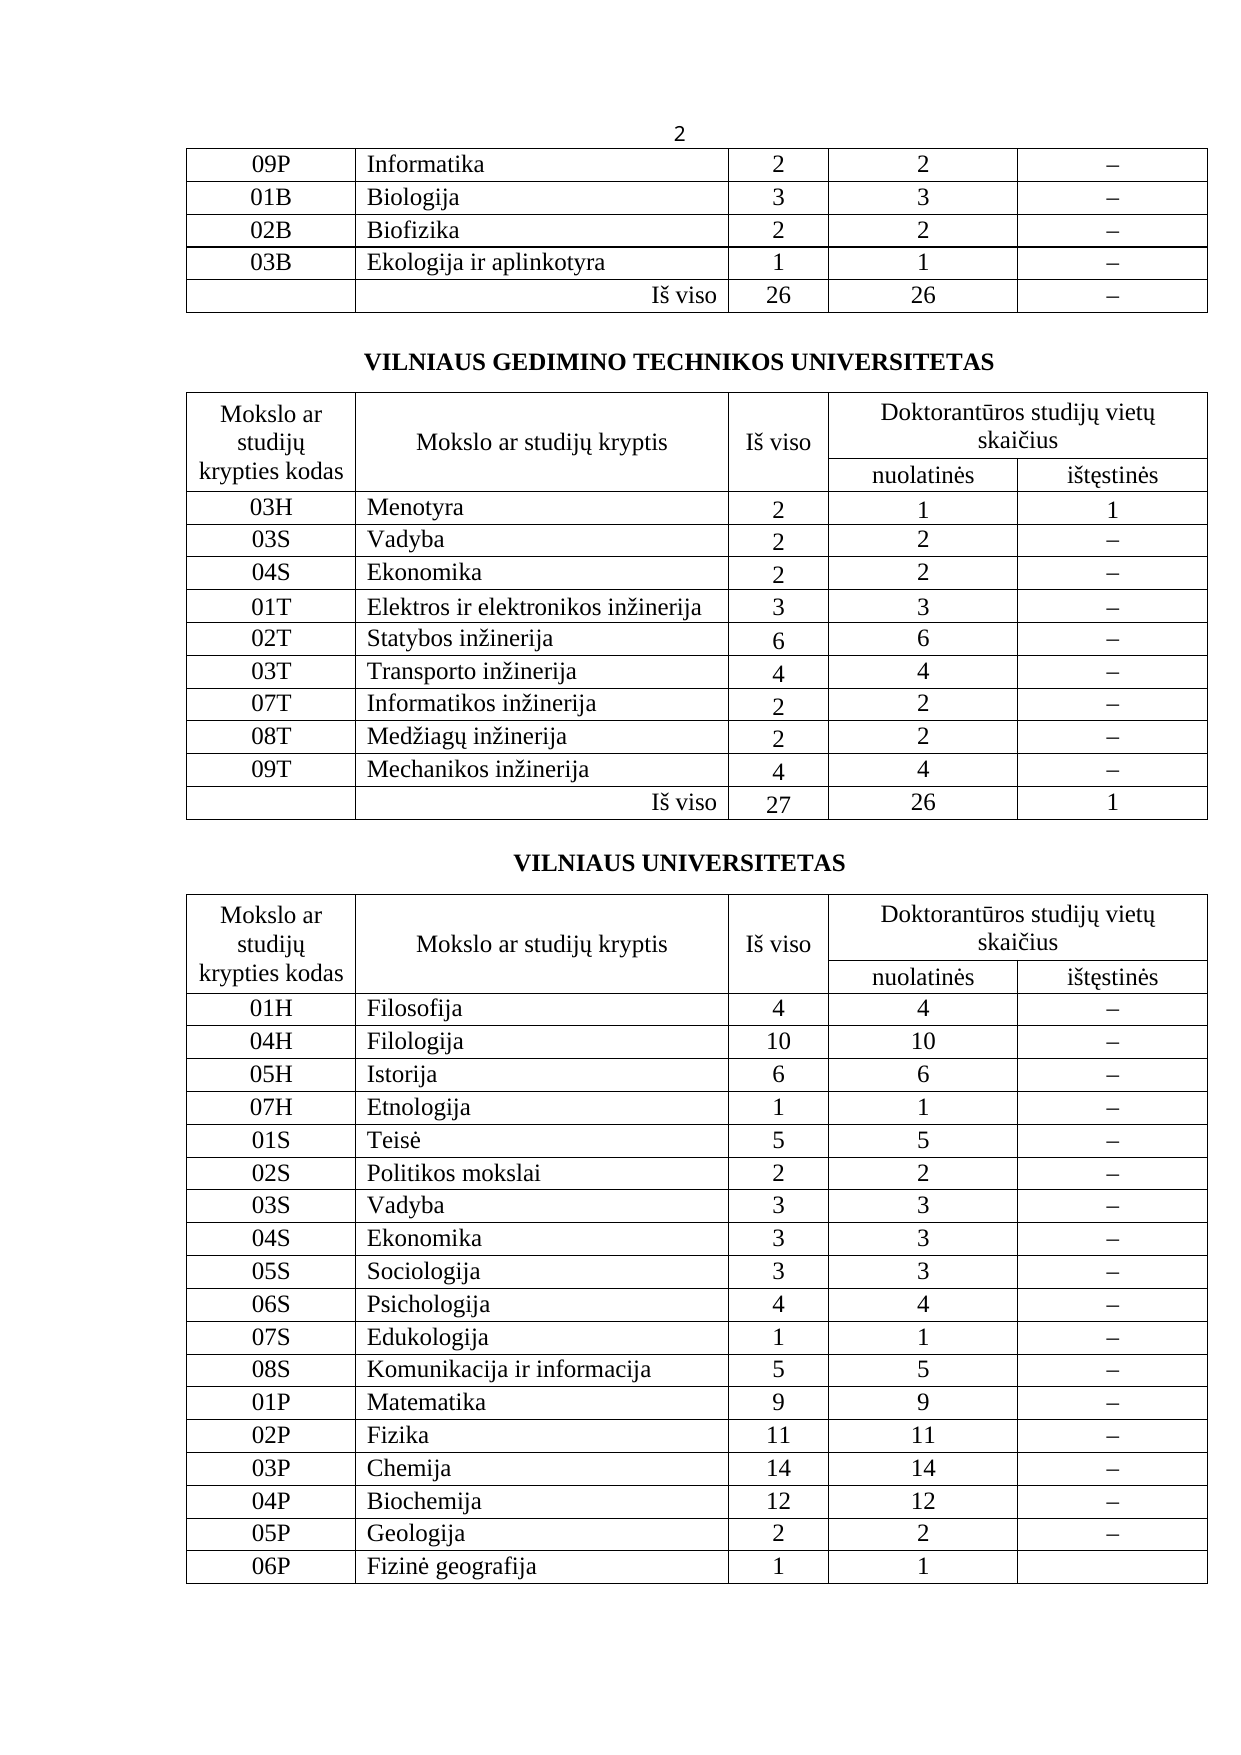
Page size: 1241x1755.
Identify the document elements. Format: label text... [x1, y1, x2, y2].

table_cell 2 [729, 689, 828, 720]
table_cell – [1018, 1125, 1207, 1157]
table_cell 3 [729, 1190, 828, 1222]
table_cell 5 [829, 1125, 1017, 1157]
table_cell Biochemija [356, 1486, 728, 1517]
table_cell 07T [187, 689, 355, 720]
table_cell 2 [729, 557, 828, 589]
table_cell – [1018, 149, 1207, 181]
table_cell 03P [187, 1453, 355, 1485]
table_cell – [1018, 1289, 1207, 1321]
table_cell – [1018, 182, 1207, 214]
table_cell 12 [729, 1486, 828, 1517]
table_cell ištęstinės [1018, 961, 1207, 992]
table_cell Biofizika [356, 215, 728, 246]
table_cell Geologija [356, 1519, 728, 1550]
table_cell 4 [729, 994, 828, 1025]
table_cell 2 [729, 1519, 828, 1550]
table_cell 09T [187, 754, 355, 786]
table_cell 3 [829, 1223, 1017, 1255]
table_cell 1 [829, 492, 1017, 523]
table_cell 10 [829, 1026, 1017, 1058]
table_cell 05H [187, 1059, 355, 1091]
table_cell 01B [187, 182, 355, 214]
table_cell 11 [829, 1420, 1017, 1452]
table_cell – [1018, 1486, 1207, 1517]
table_cell 3 [729, 590, 828, 622]
table_cell 4 [829, 754, 1017, 786]
table_cell 2 [829, 1158, 1017, 1189]
table_header Mokslo ar studijų kryptis [356, 895, 728, 992]
table_cell 2 [829, 525, 1017, 556]
table_cell 03S [187, 1190, 355, 1222]
table_cell Politikos mokslai [356, 1158, 728, 1189]
table_cell 9 [829, 1387, 1017, 1419]
table_cell 03S [187, 525, 355, 556]
table_cell 07S [187, 1322, 355, 1353]
table_cell Filologija [356, 1026, 728, 1058]
table_cell 2 [829, 721, 1017, 753]
table_cell 4 [729, 656, 828, 687]
table_cell Ekonomika [356, 557, 728, 589]
table_cell Biologija [356, 182, 728, 214]
table_cell 1 [1018, 492, 1207, 523]
table_cell 01S [187, 1125, 355, 1157]
table_header Mokslo ar studijų krypties kodas [187, 393, 355, 491]
table_cell 06P [187, 1551, 355, 1583]
text VILNIAUS UNIVERSITETAS [177, 848, 1182, 877]
table_cell Chemija [356, 1453, 728, 1485]
table_cell Ekonomika [356, 1223, 728, 1255]
table_cell 1 [729, 1092, 828, 1124]
table_cell Informatikos inžinerija [356, 689, 728, 720]
table_cell 1 [829, 1092, 1017, 1124]
table_cell 2 [829, 557, 1017, 589]
table_cell 03H [187, 492, 355, 523]
table_cell 2 [729, 492, 828, 523]
table_cell 1 [1018, 787, 1207, 819]
table_cell Medžiagų inžinerija [356, 721, 728, 753]
table_cell – [1018, 1059, 1207, 1091]
table_cell 08S [187, 1355, 355, 1386]
table_cell – [1018, 280, 1207, 312]
table_cell – [1018, 1223, 1207, 1255]
table_cell Filosofija [356, 994, 728, 1025]
table_cell 12 [829, 1486, 1017, 1517]
table_cell 02B [187, 215, 355, 246]
table_cell 5 [729, 1355, 828, 1386]
table_cell 3 [729, 182, 828, 214]
table_cell 4 [729, 1289, 828, 1321]
table_cell 01H [187, 994, 355, 1025]
table_cell 3 [729, 1223, 828, 1255]
table_cell 4 [829, 656, 1017, 687]
table_cell 27 [729, 787, 828, 819]
table_cell Informatika [356, 149, 728, 181]
table_cell – [1018, 1355, 1207, 1386]
table_cell 2 [729, 215, 828, 246]
table_cell Etnologija [356, 1092, 728, 1124]
table_cell Edukologija [356, 1322, 728, 1353]
table_header Mokslo ar studijų krypties kodas [187, 895, 355, 992]
table_cell – [1018, 1453, 1207, 1485]
table_cell – [1018, 557, 1207, 589]
table_cell 6 [829, 623, 1017, 655]
table_cell 4 [829, 994, 1017, 1025]
table_cell Matematika [356, 1387, 728, 1419]
table_cell Ekologija ir aplinkotyra [356, 248, 728, 279]
table_cell Fizinė geografija [356, 1551, 728, 1583]
table_cell Istorija [356, 1059, 728, 1091]
table_cell – [1018, 1190, 1207, 1222]
table_cell Elektros ir elektronikos inžinerija [356, 590, 728, 622]
table_cell 1 [729, 1551, 828, 1583]
table_cell 04P [187, 1486, 355, 1517]
table_cell Komunikacija ir informacija [356, 1355, 728, 1386]
table_cell – [1018, 721, 1207, 753]
table_cell – [1018, 1092, 1207, 1124]
table_cell 4 [729, 754, 828, 786]
table_cell 3 [829, 182, 1017, 214]
table_cell 14 [829, 1453, 1017, 1485]
table_cell 03T [187, 656, 355, 687]
table_cell 2 [829, 1519, 1017, 1550]
table_cell 6 [829, 1059, 1017, 1091]
table_cell [1018, 1551, 1207, 1583]
table_cell 01P [187, 1387, 355, 1419]
table_cell 04S [187, 1223, 355, 1255]
table_cell 26 [829, 280, 1017, 312]
table_cell 5 [829, 1355, 1017, 1386]
table_cell 1 [829, 1322, 1017, 1353]
table_cell 3 [729, 1256, 828, 1288]
table_cell 05P [187, 1519, 355, 1550]
table_header Doktorantūros studijų vietų skaičius [829, 393, 1207, 458]
table_cell 1 [829, 1551, 1017, 1583]
table_cell 2 [829, 689, 1017, 720]
table_cell 08T [187, 721, 355, 753]
table_cell – [1018, 248, 1207, 279]
table_cell [187, 787, 355, 819]
table_header Iš viso [729, 393, 828, 491]
table_cell – [1018, 1256, 1207, 1288]
table_cell Mechanikos inžinerija [356, 754, 728, 786]
table_cell 01T [187, 590, 355, 622]
table_cell 04S [187, 557, 355, 589]
text VILNIAUS GEDIMINO TECHNIKOS UNIVERSITETAS [177, 347, 1182, 375]
table_cell 3 [829, 1190, 1017, 1222]
table_header Doktorantūros studijų vietų skaičius [829, 895, 1207, 960]
table_cell 6 [729, 1059, 828, 1091]
table_cell Iš viso [356, 280, 728, 312]
table_cell 10 [729, 1026, 828, 1058]
table_header Mokslo ar studijų kryptis [356, 393, 728, 491]
table_cell 26 [729, 280, 828, 312]
table_cell [187, 280, 355, 312]
table_cell 1 [829, 248, 1017, 279]
table_cell 1 [729, 248, 828, 279]
table_cell 02P [187, 1420, 355, 1452]
table_cell 05S [187, 1256, 355, 1288]
table_cell – [1018, 1158, 1207, 1189]
table_cell 2 [729, 721, 828, 753]
table_cell 02S [187, 1158, 355, 1189]
table_cell 3 [829, 590, 1017, 622]
table_cell nuolatinės [829, 961, 1017, 992]
table_cell 2 [729, 525, 828, 556]
table_cell – [1018, 215, 1207, 246]
table_cell 06S [187, 1289, 355, 1321]
table_cell 2 [729, 149, 828, 181]
table_cell 11 [729, 1420, 828, 1452]
table_cell – [1018, 754, 1207, 786]
table_cell 2 [829, 149, 1017, 181]
table_cell Psichologija [356, 1289, 728, 1321]
table_cell 02T [187, 623, 355, 655]
table_cell – [1018, 1519, 1207, 1550]
table_cell 9 [729, 1387, 828, 1419]
table_cell 26 [829, 787, 1017, 819]
table_cell 2 [829, 215, 1017, 246]
table_header Iš viso [729, 895, 828, 992]
table_cell Sociologija [356, 1256, 728, 1288]
table_cell – [1018, 689, 1207, 720]
table_cell nuolatinės [829, 459, 1017, 491]
table_cell Transporto inžinerija [356, 656, 728, 687]
table_cell 07H [187, 1092, 355, 1124]
table_cell 1 [729, 1322, 828, 1353]
table_cell – [1018, 1322, 1207, 1353]
table_cell 03B [187, 248, 355, 279]
table_cell 3 [829, 1256, 1017, 1288]
table_cell Fizika [356, 1420, 728, 1452]
table_cell Teisė [356, 1125, 728, 1157]
table_cell – [1018, 590, 1207, 622]
table_cell Menotyra [356, 492, 728, 523]
table_cell ištęstinės [1018, 459, 1207, 491]
table_cell 09P [187, 149, 355, 181]
table_cell Vadyba [356, 525, 728, 556]
table_cell – [1018, 1420, 1207, 1452]
table_cell 14 [729, 1453, 828, 1485]
table_cell – [1018, 623, 1207, 655]
table_cell Vadyba [356, 1190, 728, 1222]
table_cell 2 [729, 1158, 828, 1189]
table_cell – [1018, 656, 1207, 687]
table_cell – [1018, 525, 1207, 556]
table_cell – [1018, 1387, 1207, 1419]
table_cell Iš viso [356, 787, 728, 819]
table_cell 5 [729, 1125, 828, 1157]
table_cell 6 [729, 623, 828, 655]
table_cell – [1018, 1026, 1207, 1058]
table_cell 4 [829, 1289, 1017, 1321]
table_cell Statybos inžinerija [356, 623, 728, 655]
table_cell 04H [187, 1026, 355, 1058]
table_cell – [1018, 994, 1207, 1025]
